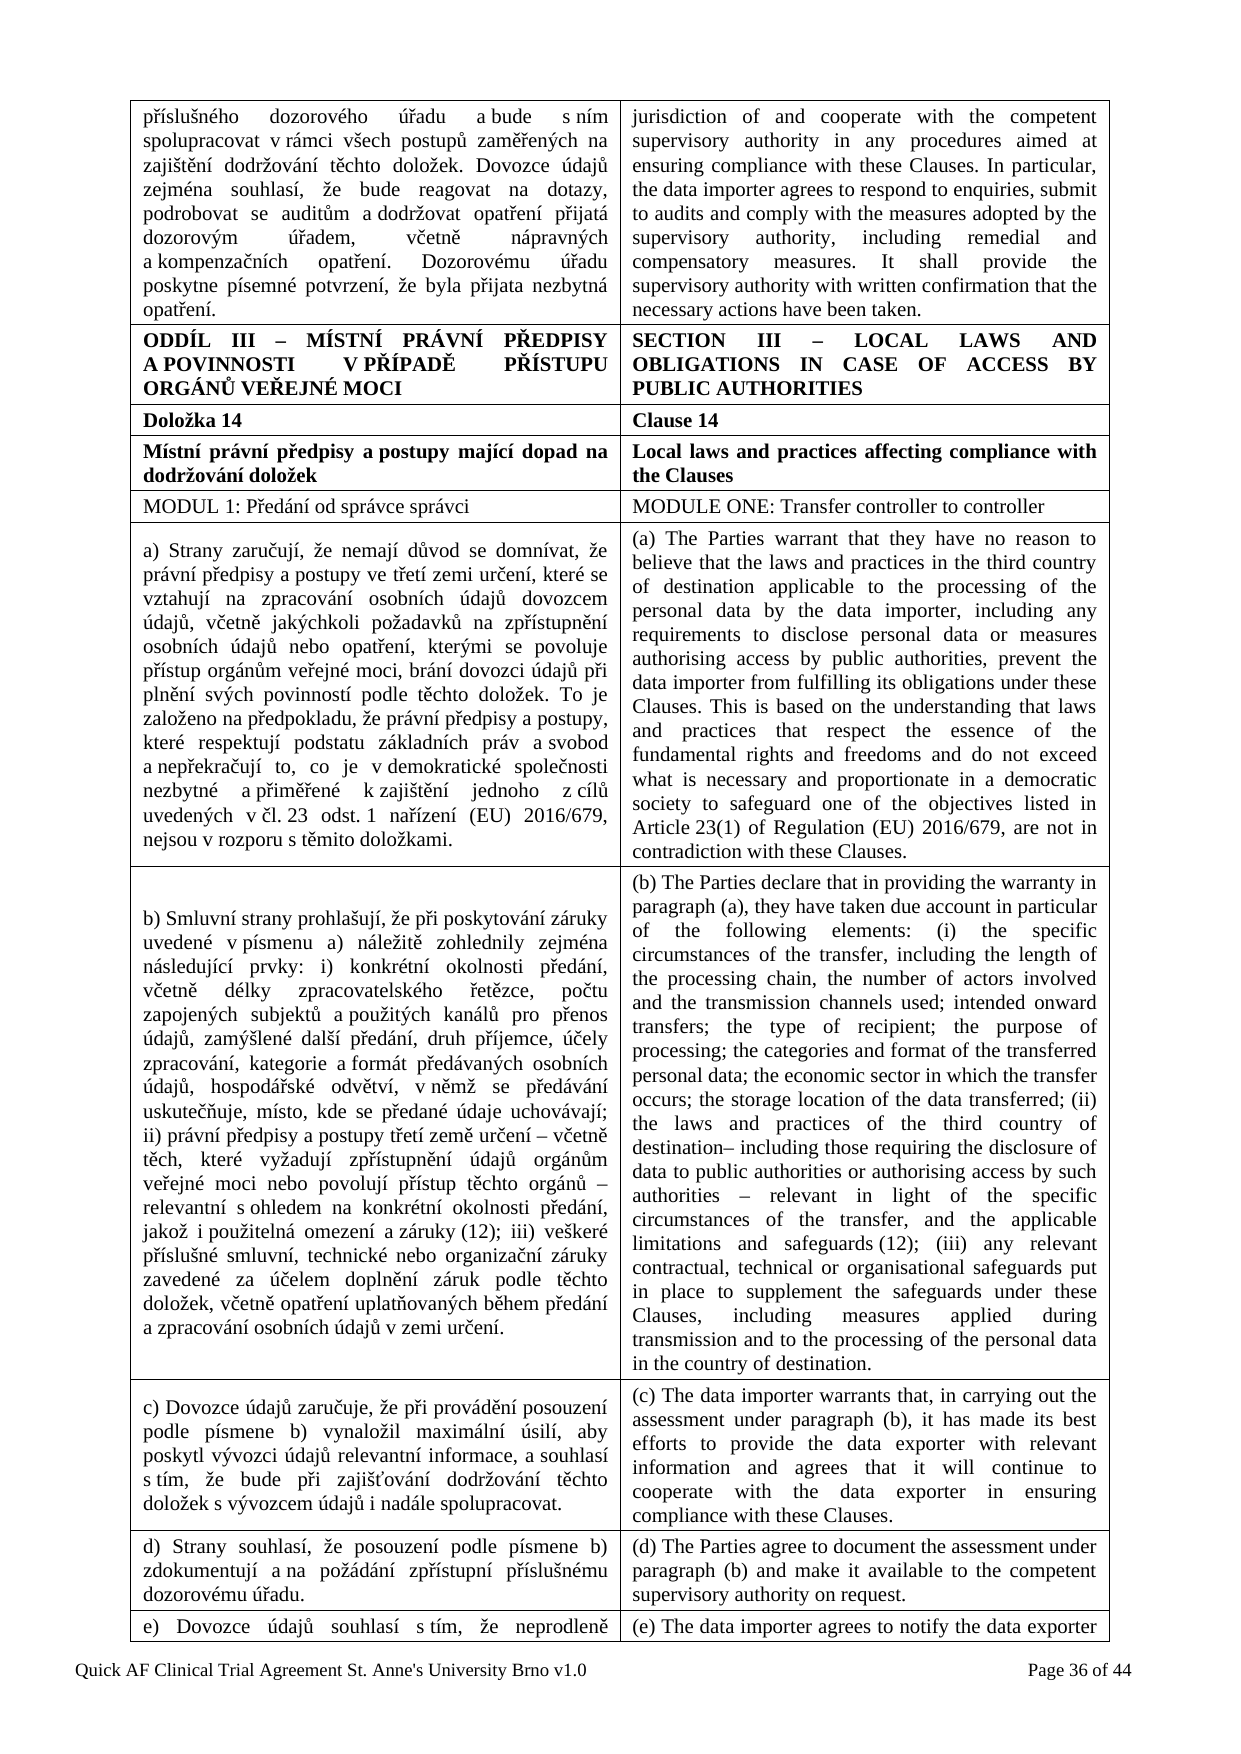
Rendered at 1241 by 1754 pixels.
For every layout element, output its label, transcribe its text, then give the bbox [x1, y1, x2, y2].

table_cell d) Strany souhlasí, že posouzení podle písmene b) zdokumentují a na požádání zpřístupní příslušnému dozorovému úřadu. [131, 1531, 620, 1609]
table_cell b) Smluvní strany prohlašují, že při poskytování záruky uvedené v písmenu a) náležitě zohlednily zejména následující prvky: i) konkrétní okolnosti předání, včetně délky zpracovatelského řetězce, počtu zapojených subjektů a použitých kanálů pro přenos údajů, zamýšlené další předání, druh příjemce, účely zpracování, kategorie a formát předávaných osobních údajů, hospodářské odvětví, v němž se předávání uskutečňuje, místo, kde se předané údaje uchovávají; ii) právní předpisy a postupy třetí země určení – včetně těch, které vyžadují zpřístupnění údajů orgánům veřejné moci nebo povolují přístup těchto orgánů – relevantní s ohledem na konkrétní okolnosti předání, jakož i použitelná omezení a záruky (12); iii) veškeré příslušné smluvní, technické nebo organizační záruky zavedené za účelem doplnění záruk podle těchto doložek, včetně opatření uplatňovaných během předání a zpracování osobních údajů v zemi určení. [131, 867, 620, 1378]
table_cell (a) The Parties warrant that they have no reason to believe that the laws and practices in the third country of destination applicable to the processing of the personal data by the data importer, including any requirements to disclose personal data or measures authorising access by public authorities, prevent the data importer from fulfilling its obligations under these Clauses. This is based on the understanding that laws and practices that respect the essence of the fundamental rights and freedoms and do not exceed what is necessary and proportionate in a democratic society to safeguard one of the objectives listed in Article 23(1) of Regulation (EU) 2016/679, are not in contradiction with these Clauses. [621, 523, 1109, 866]
table_cell SECTION III – LOCAL LAWS AND OBLIGATIONS IN CASE OF ACCESS BY PUBLIC AUTHORITIES [621, 325, 1109, 403]
table_cell c) Dovozce údajů zaručuje, že při provádění posouzení podle písmene b) vynaložil maximální úsilí, aby poskytl vývozci údajů relevantní informace, a souhlasí s tím, že bude při zajišťování dodržování těchto doložek s vývozcem údajů i nadále spolupracovat. [131, 1380, 620, 1530]
table_cell příslušného dozorového úřadu a bude s ním spolupracovat v rámci všech postupů zaměřených na zajištění dodržování těchto doložek. Dovozce údajů zejména souhlasí, že bude reagovat na dotazy, podrobovat se auditům a dodržovat opatření přijatá dozorovým úřadem, včetně nápravných a kompenzačních opatření. Dozorovému úřadu poskytne písemné potvrzení, že byla přijata nezbytná opatření. [131, 101, 620, 324]
table_cell (e) The data importer agrees to notify the data exporter [621, 1611, 1109, 1641]
table_cell (d) The Parties agree to document the assessment under paragraph (b) and make it available to the competent supervisory authority on request. [621, 1531, 1109, 1609]
table_cell jurisdiction of and cooperate with the competent supervisory authority in any procedures aimed at ensuring compliance with these Clauses. In particular, the data importer agrees to respond to enquiries, submit to audits and comply with the measures adopted by the supervisory authority, including remedial and compensatory measures. It shall provide the supervisory authority with written confirmation that the necessary actions have been taken. [621, 101, 1109, 324]
table_cell e) Dovozce údajů souhlasí s tím, že neprodleně [131, 1611, 620, 1641]
table_cell Doložka 14 [131, 405, 620, 435]
table_cell (b) The Parties declare that in providing the warranty in paragraph (a), they have taken due account in particular of the following elements: (i) the specific circumstances of the transfer, including the length of the processing chain, the number of actors involved and the transmission channels used; intended onward transfers; the type of recipient; the purpose of processing; the categories and format of the transferred personal data; the economic sector in which the transfer occurs; the storage location of the data transferred; (ii) the laws and practices of the third country of destination– including those requiring the disclosure of data to public authorities or authorising access by such authorities – relevant in light of the specific circumstances of the transfer, and the applicable limitations and safeguards (12); (iii) any relevant contractual, technical or organisational safeguards put in place to supplement the safeguards under these Clauses, including measures applied during transmission and to the processing of the personal data in the country of destination. [621, 867, 1109, 1378]
table_cell Local laws and practices affecting compliance with the Clauses [621, 436, 1109, 490]
table_cell ODDÍL III – MÍSTNÍ PRÁVNÍ PŘEDPISY A POVINNOSTI V PŘÍPADĚ PŘÍSTUPU ORGÁNŮ VEŘEJNÉ MOCI [131, 325, 620, 403]
table_cell Clause 14 [621, 405, 1109, 435]
table_cell MODUL 1: Předání od správce správci [131, 491, 620, 522]
table_cell a) Strany zaručují, že nemají důvod se domnívat, že právní předpisy a postupy ve třetí zemi určení, které se vztahují na zpracování osobních údajů dovozcem údajů, včetně jakýchkoli požadavků na zpřístupnění osobních údajů nebo opatření, kterými se povoluje přístup orgánům veřejné moci, brání dovozci údajů při plnění svých povinností podle těchto doložek. To je založeno na předpokladu, že právní předpisy a postupy, které respektují podstatu základních práv a svobod a nepřekračují to, co je v demokratické společnosti nezbytné a přiměřené k zajištění jednoho z cílů uvedených v čl. 23 odst. 1 nařízení (EU) 2016/679, nejsou v rozporu s těmito doložkami. [131, 523, 620, 866]
table_cell (c) The data importer warrants that, in carrying out the assessment under paragraph (b), it has made its best efforts to provide the data exporter with relevant information and agrees that it will continue to cooperate with the data exporter in ensuring compliance with these Clauses. [621, 1380, 1109, 1530]
table_cell MODULE ONE: Transfer controller to controller [621, 491, 1109, 522]
table_cell Místní právní předpisy a postupy mající dopad na dodržování doložek [131, 436, 620, 490]
